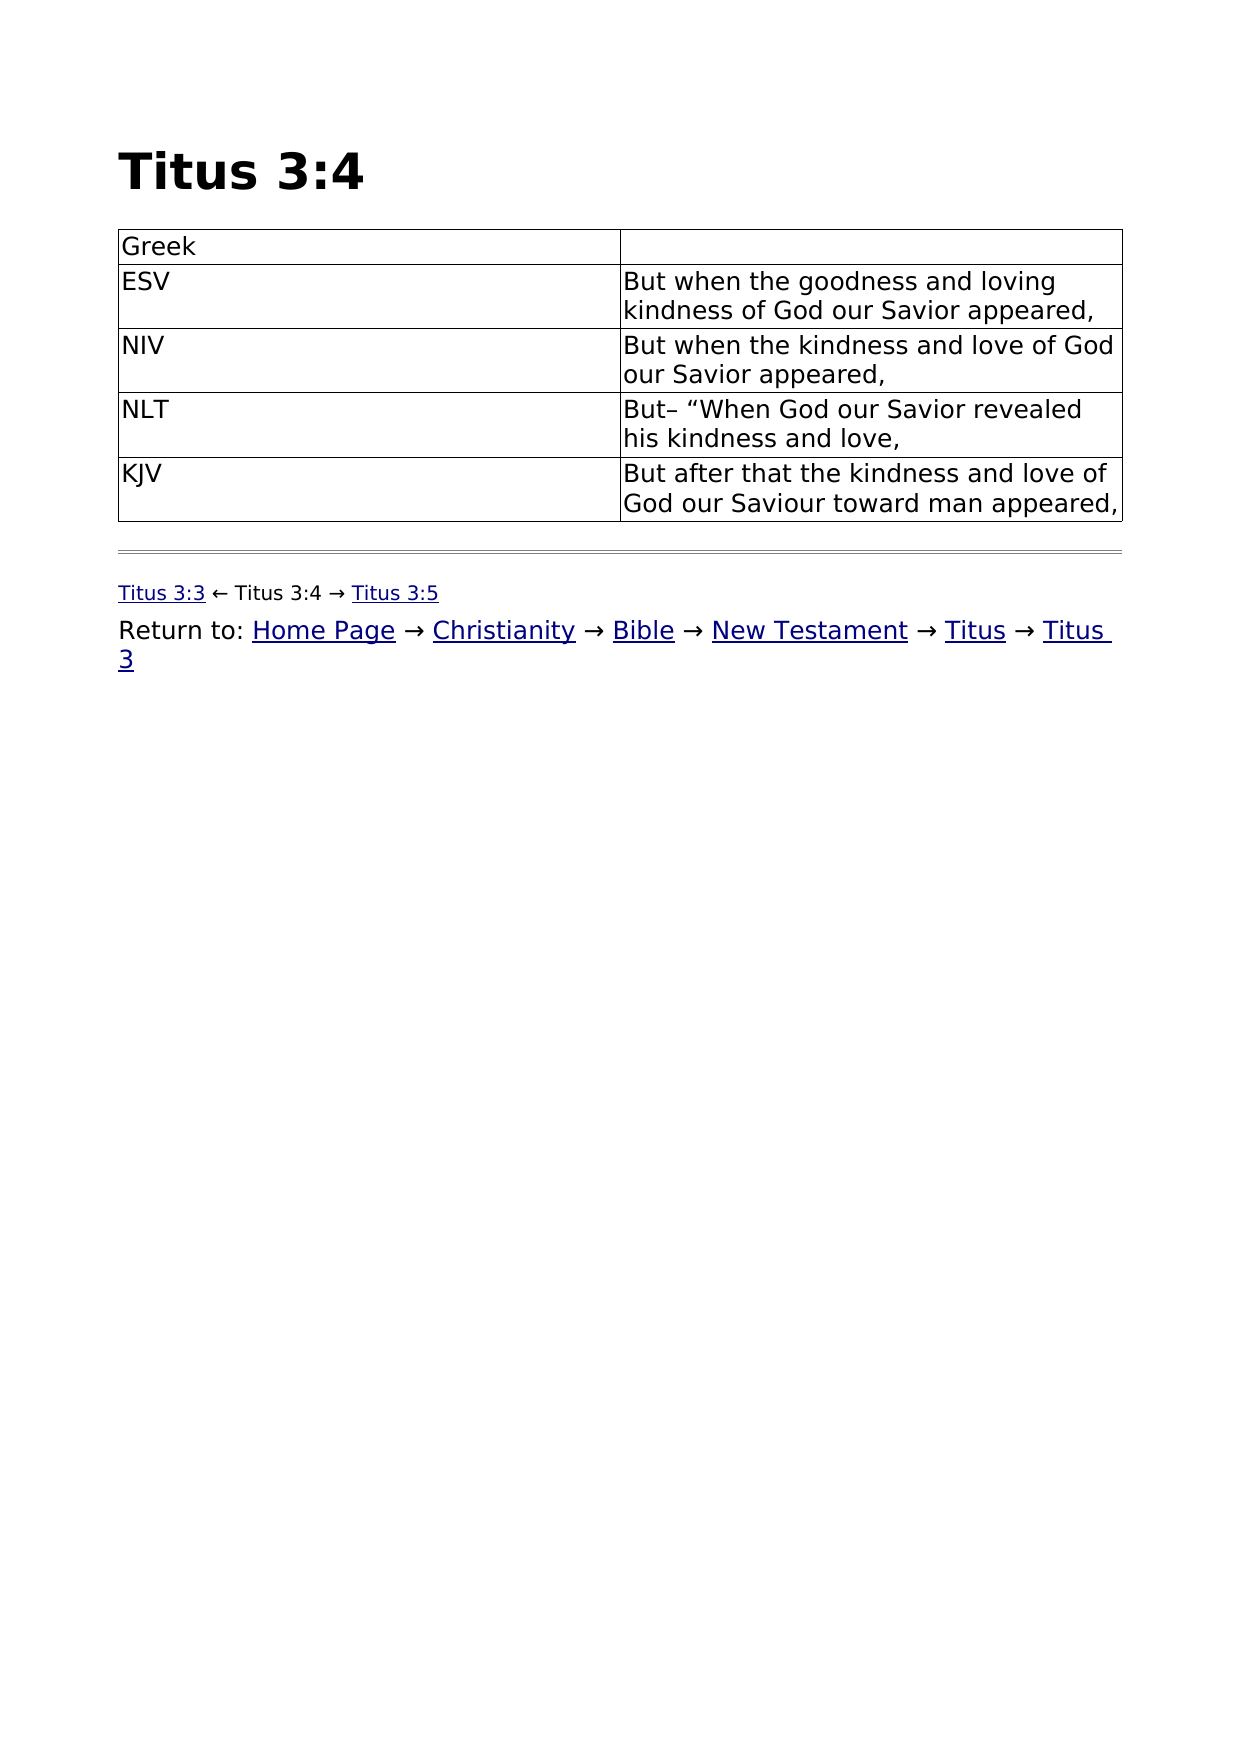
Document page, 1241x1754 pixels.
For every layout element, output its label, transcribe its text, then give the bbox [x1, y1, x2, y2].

table_cell NIV [119, 329, 620, 392]
table_header Greek [119, 230, 620, 264]
subtitle Titus 3:4 [118, 143, 1122, 201]
table_cell But after that the kindness and love of God our Saviour toward man appeared, [621, 458, 1122, 521]
text Titus 3:3 ← Titus 3:4 → Titus 3:5 [118, 582, 1122, 616]
table_cell KJV [119, 458, 620, 521]
table_cell But– “When God our Savior revealed his kindness and love, [621, 393, 1122, 457]
table_cell But when the goodness and loving kindness of God our Savior appeared, [621, 265, 1122, 328]
text Return to: Home Page → Christianity → Bible → New Testament → Titus → Titus 3 [118, 616, 1122, 674]
table_cell But when the kindness and love of God our Savior appeared, [621, 329, 1122, 392]
table_cell NLT [119, 393, 620, 457]
table_header [621, 230, 1122, 264]
table_cell ESV [119, 265, 620, 328]
